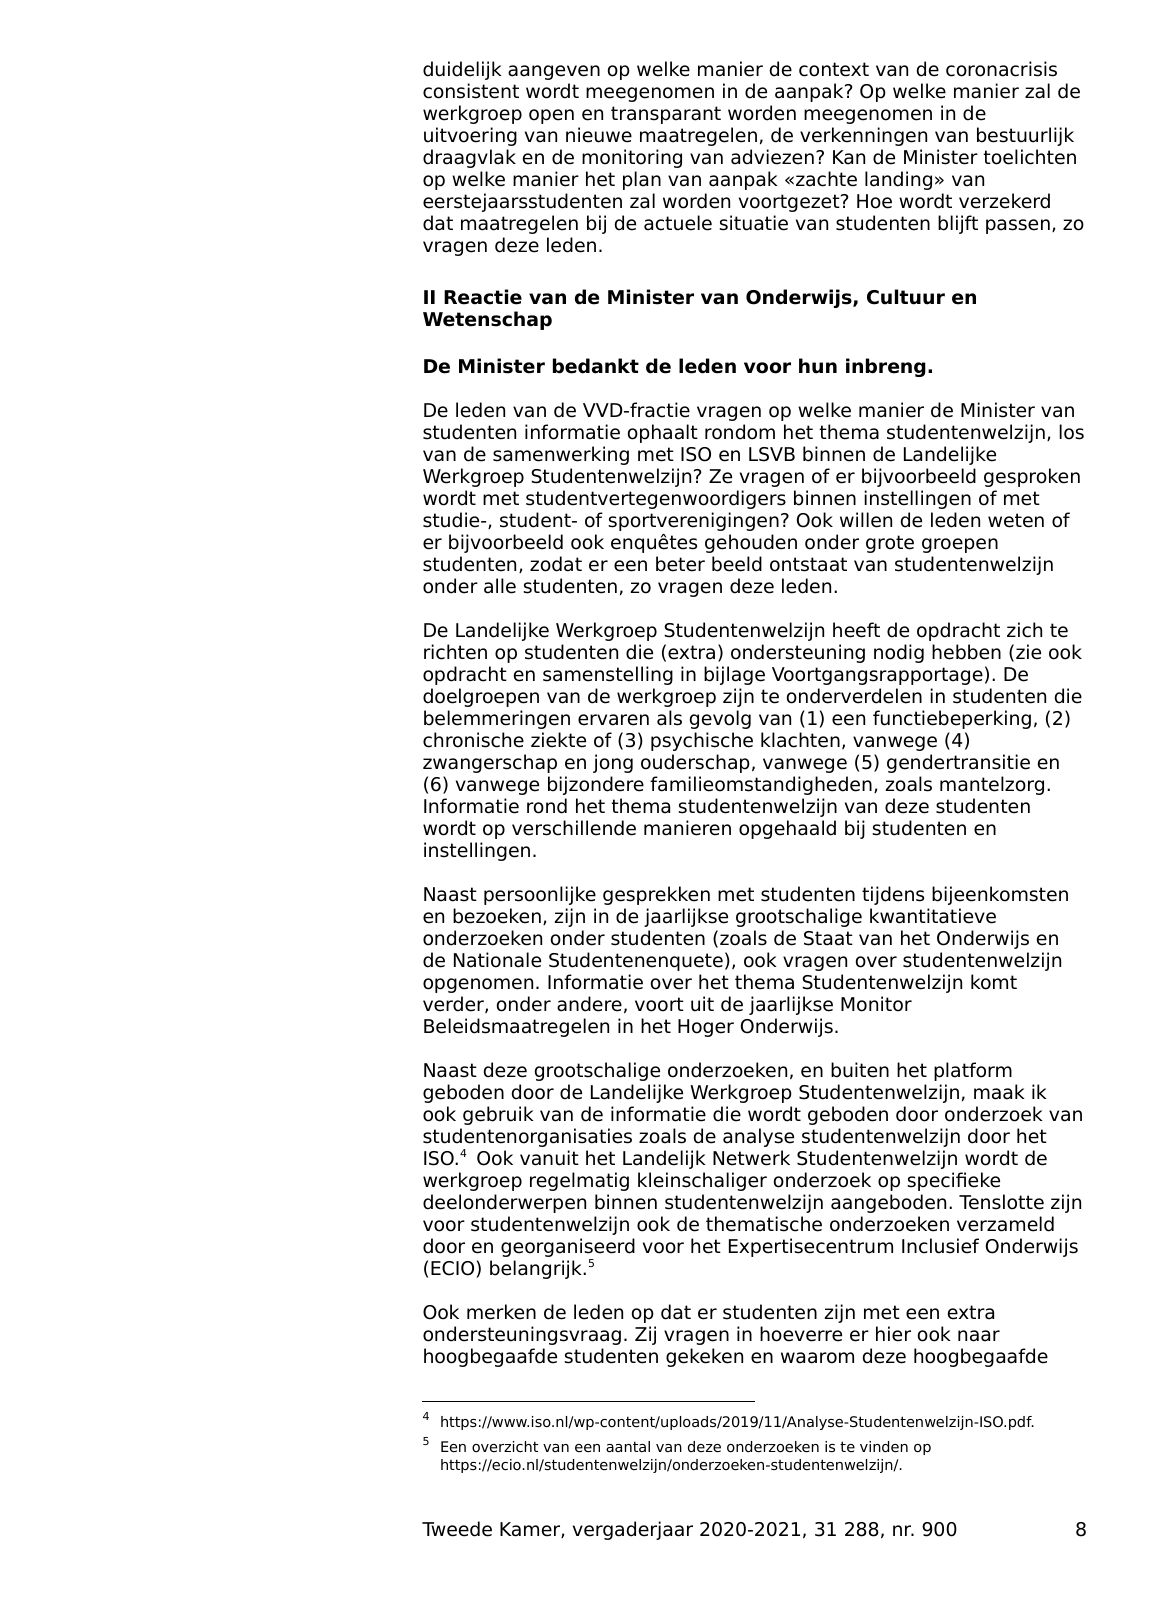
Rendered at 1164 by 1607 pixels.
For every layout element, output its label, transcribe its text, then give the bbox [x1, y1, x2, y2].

text De leden van de VVD-fractie vragen op welke manier de Minister van studenten informatie ophaalt rondom het thema studentenwelzijn, los van de samenwerking met ISO en LSVB binnen de Landelijke Werkgroep Studentenwelzijn? Ze vragen of er bijvoorbeeld gesproken wordt met studentvertegenwoordigers binnen instellingen of met studie-, student- of sportverenigingen? Ook willen de leden weten of er bijvoorbeeld ook enquêtes gehouden onder grote groepen studenten, zodat er een beter beeld ontstaat van studentenwelzijn onder alle studenten, zo vragen deze leden. [422, 400, 1087, 598]
text De Landelijke Werkgroep Studentenwelzijn heeft de opdracht zich te richten op studenten die (extra) ondersteuning nodig hebben (zie ook opdracht en samenstelling in bijlage Voortgangsrapportage). De doelgroepen van de werkgroep zijn te onderverdelen in studenten die belemmeringen ervaren als gevolg van (1) een functiebeperking, (2) chronische ziekte of (3) psychische klachten, vanwege (4) zwangerschap en jong ouderschap, vanwege (5) gendertransitie en (6) vanwege bijzondere familieomstandigheden, zoals mantelzorg. Informatie rond het thema studentenwelzijn van deze studenten wordt op verschillende manieren opgehaald bij studenten en instellingen. [422, 620, 1087, 862]
text Naast deze grootschalige onderzoeken, en buiten het platform geboden door de Landelijke Werkgroep Studentenwelzijn, maak ik ook gebruik van de informatie die wordt geboden door onderzoek van studentenorganisaties zoals de analyse studentenwelzijn door het ISO. Ook vanuit het Landelijk Netwerk Studentenwelzijn wordt de werkgroep regelmatig kleinschaliger onderzoek op specifieke deelonderwerpen binnen studentenwelzijn aangeboden. Tenslotte zijn voor studentenwelzijn ook de thematische onderzoeken verzameld door en georganiseerd voor het Expertisecentrum Inclusief Onderwijs (ECIO) belangrijk. [422, 1060, 1087, 1280]
text Ook merken de leden op dat er studenten zijn met een extra ondersteuningsvraag. Zij vragen in hoeverre er hier ook naar hoogbegaafde studenten gekeken en waarom deze hoogbegaafde [422, 1302, 1087, 1368]
subtitle De Minister bedankt de leden voor hun inbreng. [422, 356, 1087, 378]
text Naast persoonlijke gesprekken met studenten tijdens bijeenkomsten en bezoeken, zijn in de jaarlijkse grootschalige kwantitatieve onderzoeken onder studenten (zoals de Staat van het Onderwijs en de Nationale Studentenenquete), ook vragen over studentenwelzijn opgenomen. Informatie over het thema Studentenwelzijn komt verder, onder andere, voort uit de jaarlijkse Monitor Beleidsmaatregelen in het Hoger Onderwijs. [422, 884, 1087, 1038]
text duidelijk aangeven op welke manier de context van de coronacrisis consistent wordt meegenomen in de aanpak? Op welke manier zal de werkgroep open en transparant worden meegenomen in de uitvoering van nieuwe maatregelen, de verkenningen van bestuurlijk draagvlak en de monitoring van adviezen? Kan de Minister toelichten op welke manier het plan van aanpak «zachte landing» van eerstejaarsstudenten zal worden voortgezet? Hoe wordt verzekerd dat maatregelen bij de actuele situatie van studenten blijft passen, zo vragen deze leden. [422, 59, 1087, 257]
text https://www.iso.nl/wp-content/uploads/2019/11/Analyse-Studentenwelzijn-ISO.pdf. [422, 1410, 1087, 1432]
subtitle II Reactie van de Minister van Onderwijs, Cultuur en Wetenschap [422, 287, 1087, 331]
text Een overzicht van een aantal van deze onderzoeken is te vinden op https://ecio.nl/studentenwelzijn/onderzoeken-studentenwelzijn/. [422, 1435, 1087, 1474]
